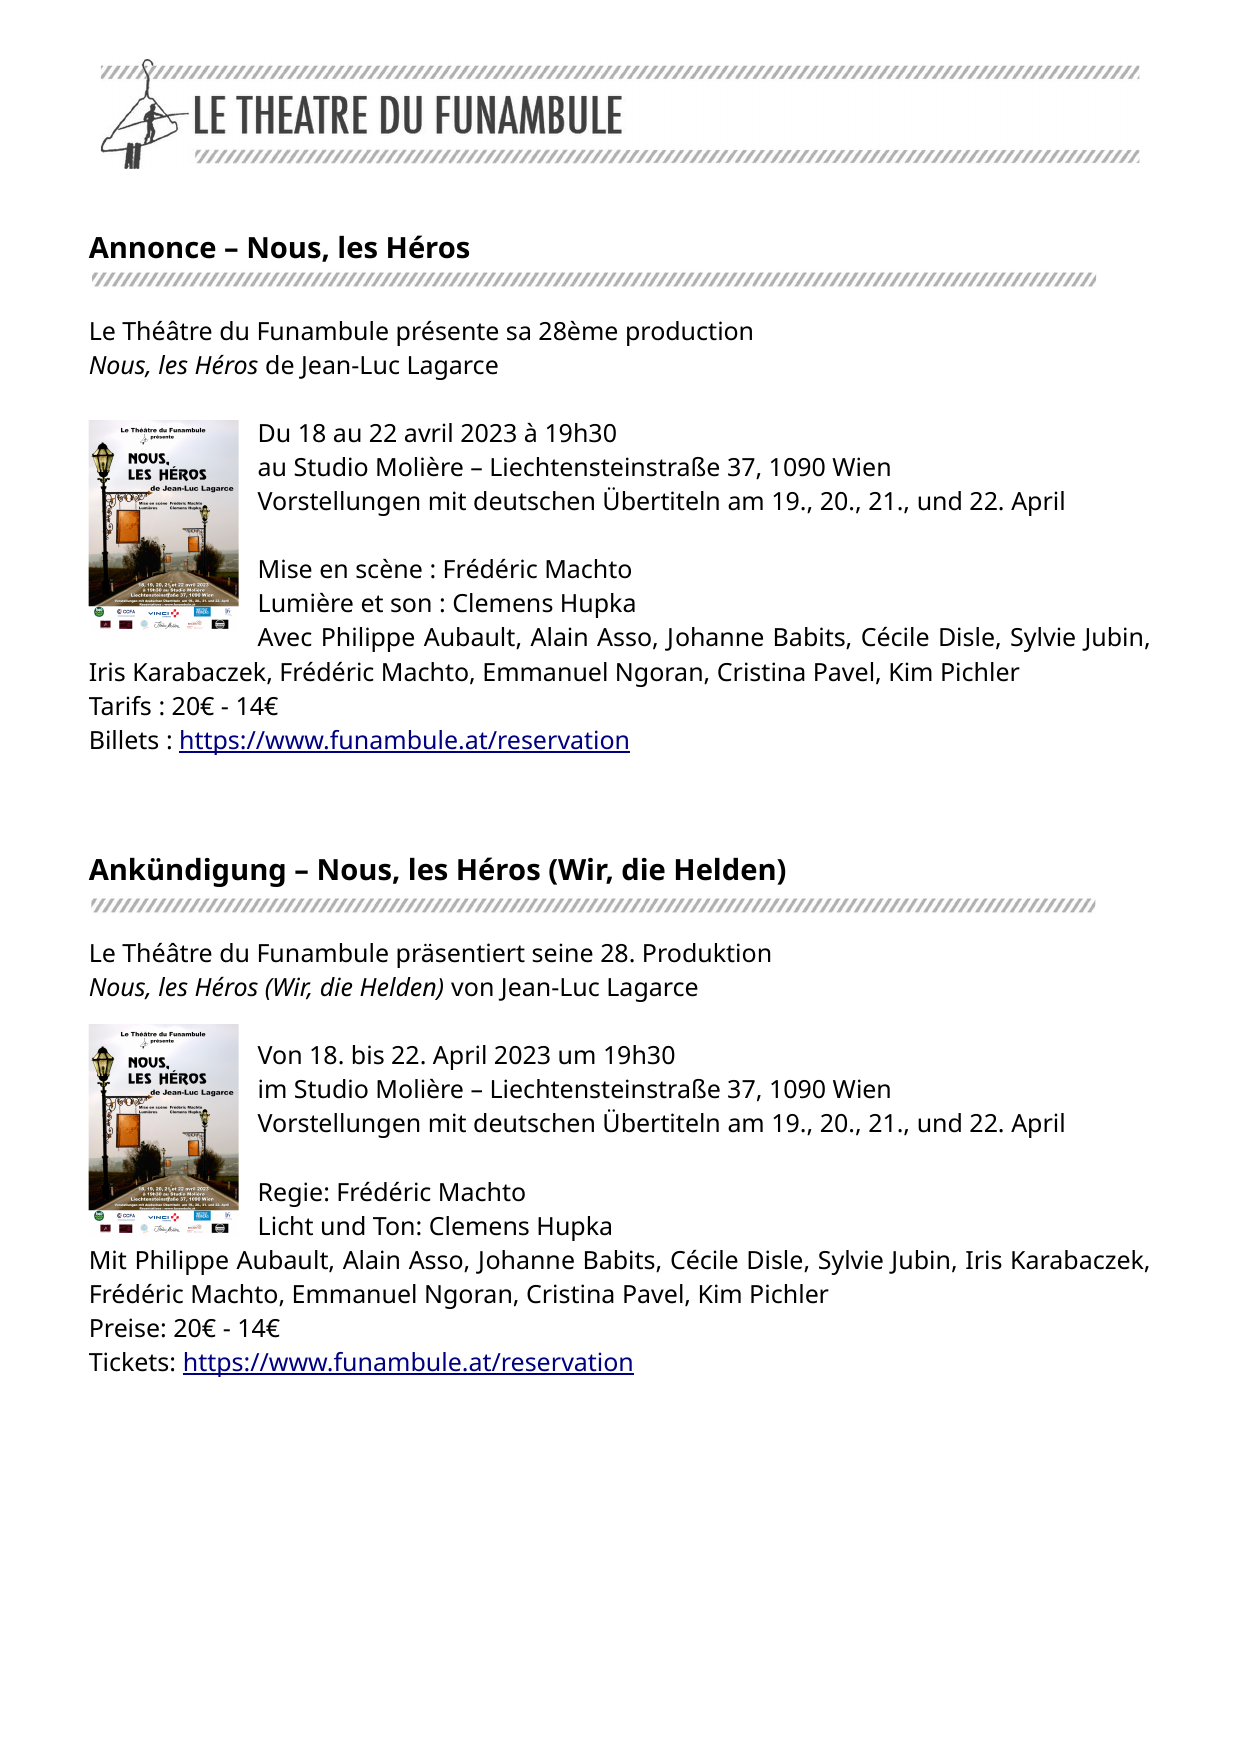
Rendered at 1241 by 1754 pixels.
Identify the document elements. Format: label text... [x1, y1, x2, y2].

text Le Théâtre du Funambule présente sa 28ème production [88, 313, 1152, 348]
text Vorstellungen mit deutschen Übertiteln am 19., 20., 21., und 22. April [239, 484, 1152, 518]
picture [92, 270, 1097, 288]
text Vorstellungen mit deutschen Übertiteln am 19., 20., 21., und 22. April [239, 1106, 1152, 1140]
text Du 18 au 22 avril 2023 à 19h30 [88, 416, 1152, 450]
picture [88, 420, 239, 633]
text au Studio Molière – Liechtensteinstraße 37, 1090 Wien [239, 450, 1152, 484]
text Mise en scène : Frédéric Machto [239, 552, 1152, 586]
picture [88, 1024, 239, 1237]
text Mit Philippe Aubault, Alain Asso, Johanne Babits, Cécile Disle, Sylvie Jubin, Iris Karabaczek, Frédéric Machto, Emmanuel Ngoran, Cristina Pavel, Kim Pichler [88, 1242, 1152, 1310]
text Nous, les Héros de Jean-Luc Lagarce [88, 348, 1152, 382]
text Nous, les Héros (Wir, die Helden) von Jean-Luc Lagarce [88, 970, 1152, 1004]
text Avec Philippe Aubault, Alain Asso, Johanne Babits, Cécile Disle, Sylvie Jubin, Iris Karabaczek, Frédéric Machto, Emmanuel Ngoran, Cristina Pavel, Kim Pichler [88, 620, 1152, 688]
text Tickets: https://www.funambule.at/reservation [88, 1344, 1152, 1378]
text Regie: Frédéric Machto [239, 1174, 1152, 1208]
subtitle Ankündigung – Nous, les Héros (Wir, die Helden) [88, 849, 1152, 889]
picture [100, 59, 1140, 169]
picture [91, 896, 1096, 914]
text Lumière et son : Clemens Hupka [239, 586, 1152, 620]
text Billets : https://www.funambule.at/reservation [88, 722, 1152, 756]
subtitle Annonce – Nous, les Héros [88, 227, 1152, 267]
text Von 18. bis 22. April 2023 um 19h30 im Studio Molière – Liechtensteinstraße 37, 1090 Wien [239, 1038, 1152, 1106]
text Licht und Ton: Clemens Hupka [88, 1208, 1152, 1242]
text Preise: 20€ - 14€ [88, 1310, 1152, 1344]
text Tarifs : 20€ - 14€ [88, 688, 1152, 722]
text Le Théâtre du Funambule präsentiert seine 28. Produktion [88, 936, 1152, 970]
